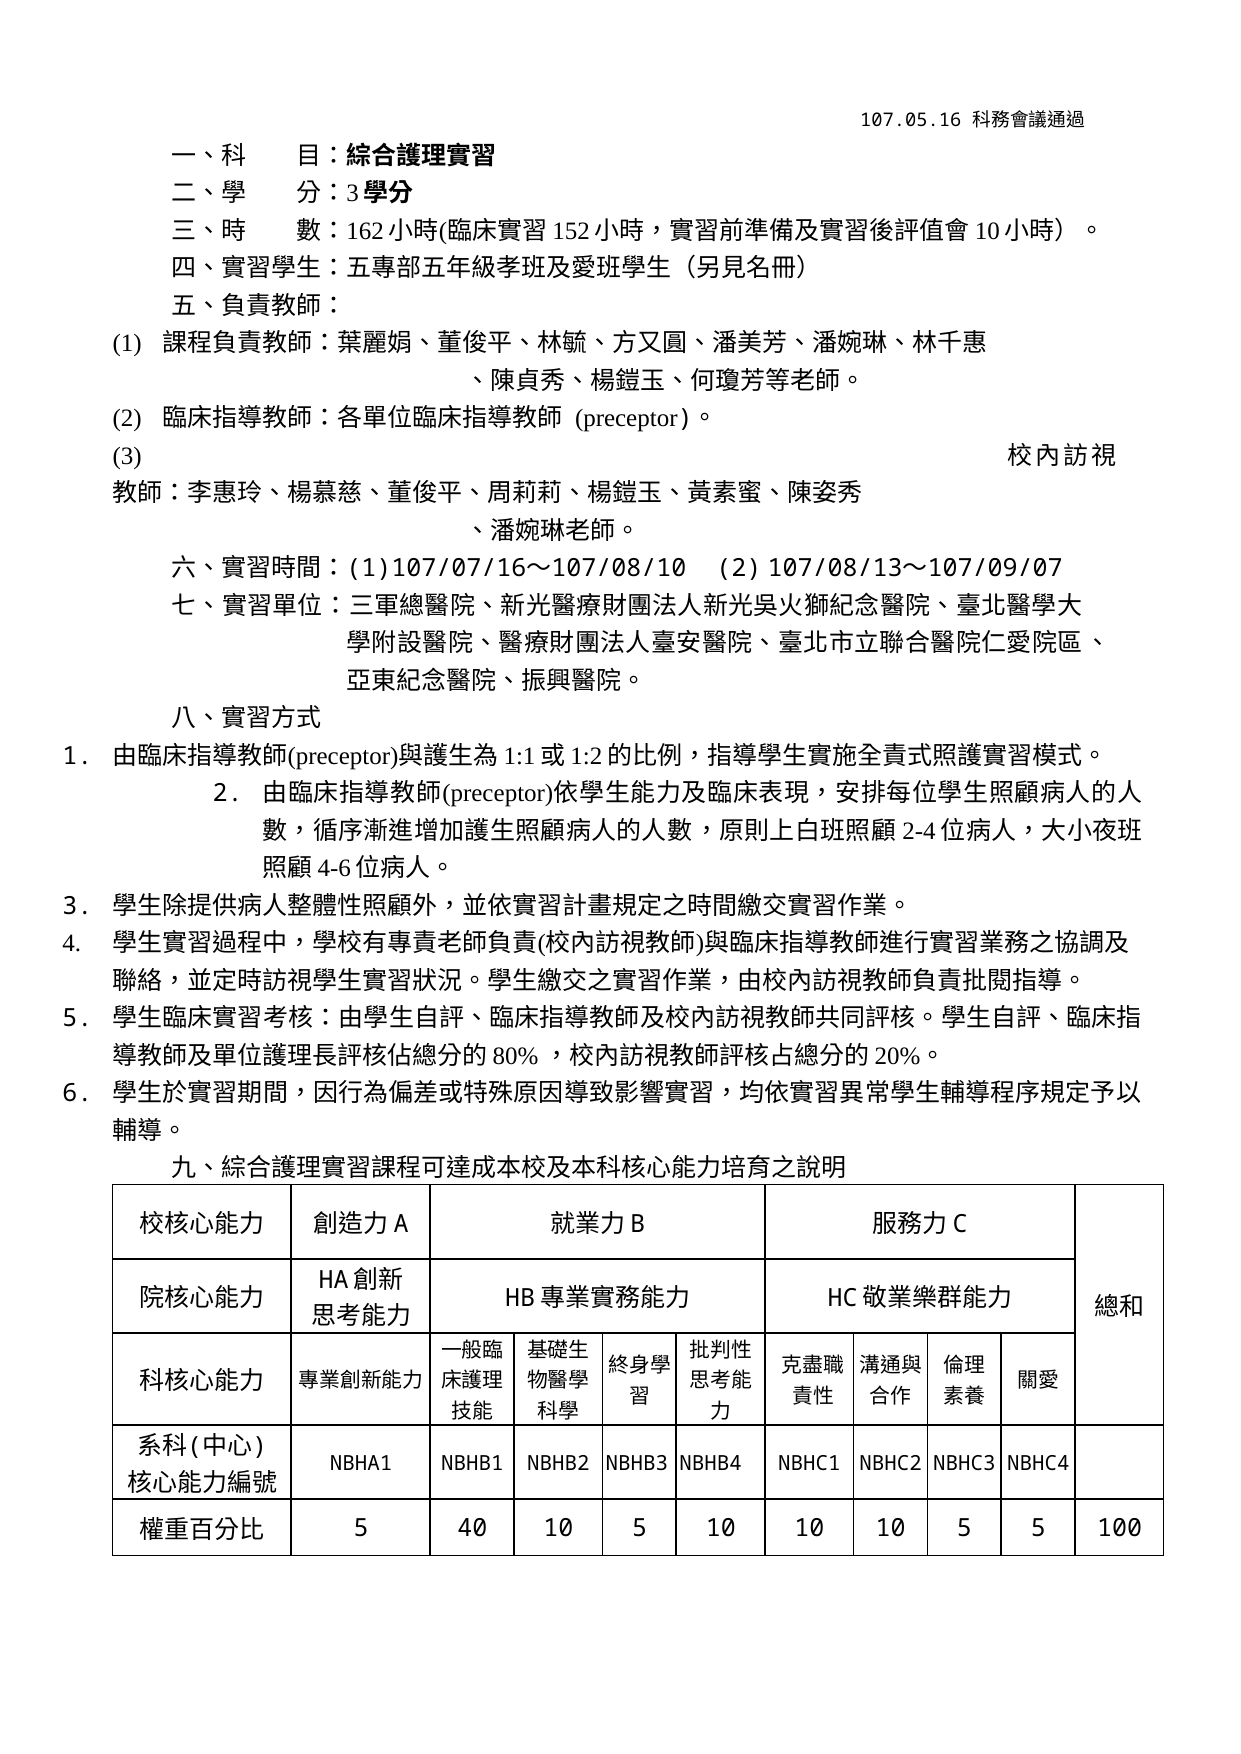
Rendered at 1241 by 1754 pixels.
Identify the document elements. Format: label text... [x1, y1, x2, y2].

table_cell 40 [431, 1500, 513, 1554]
text 107.05.16 科務會議通過 [171, 97, 1085, 134]
list 學生除提供病人整體性照顧外，並依實習計畫規定之時間繳交實習作業。 [62, 884, 1144, 922]
table_cell 權重百分比 [113, 1500, 290, 1554]
table_cell NBHA1 [292, 1426, 429, 1498]
table_cell 10 [515, 1500, 602, 1554]
table_cell 系科(中心) 核心能力編號 [113, 1426, 290, 1498]
table_cell 溝通與合作 [854, 1334, 927, 1424]
table_cell NBHC2 [854, 1426, 927, 1498]
table_cell HA創新 思考能力 [292, 1260, 429, 1332]
list 臨床指導教師：各單位臨床指導教師 (preceptor)。 [112, 397, 1085, 434]
text 七、實習單位：三軍總醫院、新光醫療財團法人新光吳火獅紀念醫院、臺北醫學大學附設醫院、醫療財團法人臺安醫院、臺北市立聯合醫院仁愛院區、亞東紀念醫院、振興醫院。 [171, 584, 1085, 697]
table_cell 倫理 素養 [928, 1334, 1000, 1424]
text 六、實習時間：(1)107/07/16～107/08/10 (2) 107/08/13～107/09/07 [171, 547, 1085, 584]
table_cell 專業創新能力 [292, 1334, 429, 1424]
table_cell [1076, 1426, 1163, 1498]
text 八、實習方式 [171, 697, 1144, 734]
table_header 就業力B [431, 1185, 764, 1258]
table_cell 院核心能力 [113, 1260, 290, 1332]
list 校內訪視教師：李惠玲、楊慕慈、董俊平、周莉莉、楊鎧玉、黃素蜜、陳姿秀 [112, 434, 1116, 509]
text 、潘婉琳老師。 [210, 509, 1085, 547]
table_cell 10 [677, 1500, 764, 1554]
table_cell 關愛 [1002, 1334, 1074, 1424]
text 五、負責教師： [171, 284, 1085, 322]
text 四、實習學生：五專部五年級孝班及愛班學生（另見名冊） [171, 247, 1085, 284]
table_cell 5 [928, 1500, 1000, 1554]
text 九、綜合護理實習課程可達成本校及本科核心能力培育之說明 [171, 1147, 1085, 1184]
table_cell 100 [1076, 1500, 1163, 1554]
table_cell HB專業實務能力 [431, 1260, 764, 1332]
table_cell 10 [854, 1500, 927, 1554]
list 由臨床指導教師(preceptor)與護生為1:1或1:2的比例，指導學生實施全責式照護實習模式。 [62, 734, 1144, 772]
table_cell 一般臨床護理技能 [431, 1334, 513, 1424]
list 學生臨床實習考核：由學生自評、臨床指導教師及校內訪視教師共同評核。學生自評、臨床指導教師及單位護理長評核佔總分的80% ，校內訪視教師評核占總分的20%。 [62, 997, 1144, 1072]
table_cell NBHB1 [431, 1426, 513, 1498]
table_cell 終身學習 [603, 1334, 675, 1424]
list 學生於實習期間，因行為偏差或特殊原因導致影響實習，均依實習異常學生輔導程序規定予以輔導。 [62, 1072, 1144, 1147]
table_header 創造力A [292, 1185, 429, 1258]
text 一、科 目：綜合護理實習 [171, 134, 1085, 172]
table_header 服務力C [766, 1185, 1074, 1258]
table_cell NBHB3 [603, 1426, 675, 1498]
text 、陳貞秀、楊鎧玉、何瓊芳等老師。 [210, 359, 1085, 397]
table_cell NBHC3 [928, 1426, 1000, 1498]
table_cell NBHC1 [766, 1426, 853, 1498]
table_header 總和 [1076, 1185, 1163, 1424]
table_cell 5 [1002, 1500, 1074, 1554]
table_cell HC敬業樂群能力 [766, 1260, 1074, 1332]
table_cell 批判性思考能力 [677, 1334, 764, 1424]
table_cell NBHC4 [1002, 1426, 1074, 1498]
table_cell NBHB4 [677, 1426, 764, 1498]
list 由臨床指導教師(preceptor)依學生能力及臨床表現，安排每位學生照顧病人的人數，循序漸進增加護生照顧病人的人數，原則上白班照顧2-4位病人，大小夜班照顧4-6位病人。 [212, 772, 1144, 884]
text 二、學 分：3學分 [171, 172, 1085, 209]
table_cell NBHB2 [515, 1426, 602, 1498]
table_cell 科核心能力 [113, 1334, 290, 1424]
table_cell 10 [766, 1500, 853, 1554]
text 三、時 數：162小時(臨床實習152小時，實習前準備及實習後評值會10小時）。 [121, 209, 1085, 247]
table_cell 5 [603, 1500, 675, 1554]
table_header 校核心能力 [113, 1185, 290, 1258]
table_cell 基礎生物醫學科學 [515, 1334, 602, 1424]
list 課程負責教師：葉麗娟、董俊平、林毓、方又圓、潘美芳、潘婉琳、林千惠 [112, 322, 1085, 359]
list 學生實習過程中，學校有專責老師負責(校內訪視教師)與臨床指導教師進行實習業務之協調及聯絡，並定時訪視學生實習狀況。學生繳交之實習作業，由校內訪視教師負責批閱指導。 [62, 922, 1144, 997]
table_cell 克盡職責性 [766, 1334, 853, 1424]
table_cell 5 [292, 1500, 429, 1554]
